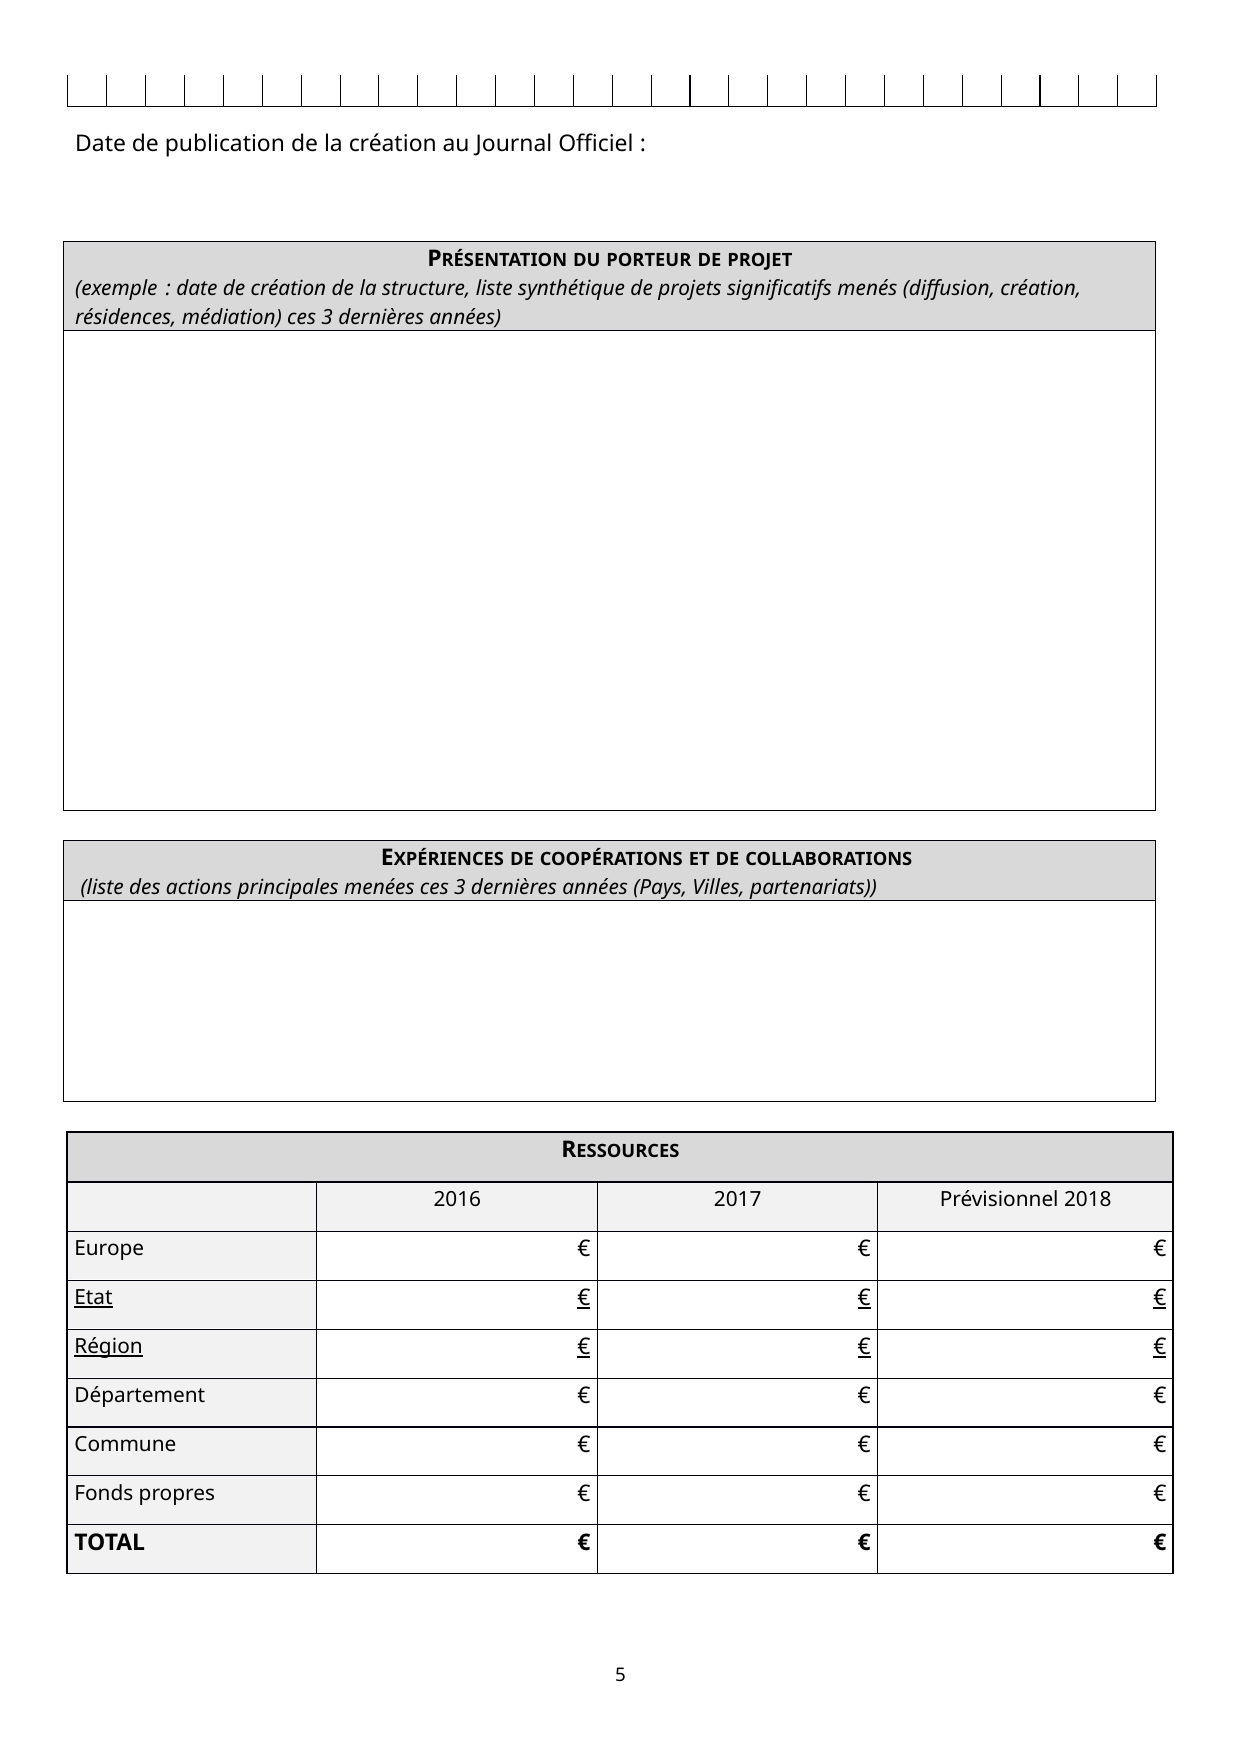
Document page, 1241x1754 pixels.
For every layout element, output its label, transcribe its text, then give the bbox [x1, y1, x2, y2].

table_header [107, 75, 145, 106]
table_cell € [598, 1476, 877, 1524]
text Date de publication de la création au Journal Officiel : [75, 127, 1165, 158]
table_cell [64, 901, 1155, 1101]
table_cell € [317, 1281, 597, 1328]
table_header [924, 75, 962, 106]
table_cell € [598, 1281, 877, 1328]
table_cell Etat [68, 1281, 316, 1328]
table_header [224, 75, 262, 106]
table_header [846, 75, 884, 106]
table_cell € [317, 1330, 597, 1377]
table_header [496, 75, 534, 106]
table_cell Prévisionnel 2018 [878, 1183, 1172, 1231]
table_cell € [317, 1428, 597, 1475]
table_cell € [317, 1525, 597, 1573]
table_header [729, 75, 767, 106]
table_header [68, 75, 106, 106]
table_header [535, 75, 573, 106]
table_header [807, 75, 845, 106]
table_header [146, 75, 184, 106]
table_header [1002, 75, 1039, 106]
table_cell € [598, 1330, 877, 1377]
table_cell € [317, 1379, 597, 1426]
table_cell € [878, 1330, 1172, 1377]
table_cell € [317, 1232, 597, 1279]
table_cell € [317, 1476, 597, 1524]
table_header [885, 75, 923, 106]
table_header [457, 75, 495, 106]
table_cell € [878, 1476, 1172, 1524]
table_cell 2017 [598, 1183, 877, 1231]
table_cell € [598, 1525, 877, 1573]
table_cell € [598, 1428, 877, 1475]
table_header [963, 75, 1001, 106]
table_cell Département [68, 1379, 316, 1426]
table_cell TOTAL [68, 1525, 316, 1573]
table_cell Commune [68, 1428, 316, 1475]
table_cell Région [68, 1330, 316, 1377]
table_header [691, 75, 728, 106]
table_header Ressources [68, 1133, 1172, 1181]
table_cell Fonds propres [68, 1476, 316, 1524]
table_cell € [878, 1379, 1172, 1426]
table_cell 2016 [317, 1183, 597, 1231]
table_header [574, 75, 612, 106]
table_header [652, 75, 689, 106]
table_header [768, 75, 806, 106]
table_header [379, 75, 417, 106]
table_cell € [598, 1379, 877, 1426]
table_cell [68, 1183, 316, 1231]
table_header [613, 75, 651, 106]
table_cell € [598, 1232, 877, 1279]
table_header Présentation du porteur de projet (exemple : date de création de la structure, liste synthétique de projets significatifs menés (diffusion, création, résidences, médiation) ces 3 dernières années) [64, 242, 1155, 330]
table_header [1041, 75, 1078, 106]
table_cell [64, 331, 1155, 810]
table_header [418, 75, 456, 106]
table_header [302, 75, 340, 106]
table_cell € [878, 1428, 1172, 1475]
table_cell € [878, 1525, 1172, 1573]
table_cell € [878, 1232, 1172, 1279]
table_cell € [878, 1281, 1172, 1328]
table_header [1118, 75, 1156, 106]
table_header [185, 75, 223, 106]
table_header [263, 75, 301, 106]
table_header [341, 75, 378, 106]
table_header [1079, 75, 1117, 106]
table_header Expériences de coopérations et de collaborations (liste des actions principales menées ces 3 dernières années (Pays, Villes, partenariats)) [64, 841, 1155, 900]
table_cell Europe [68, 1232, 316, 1279]
